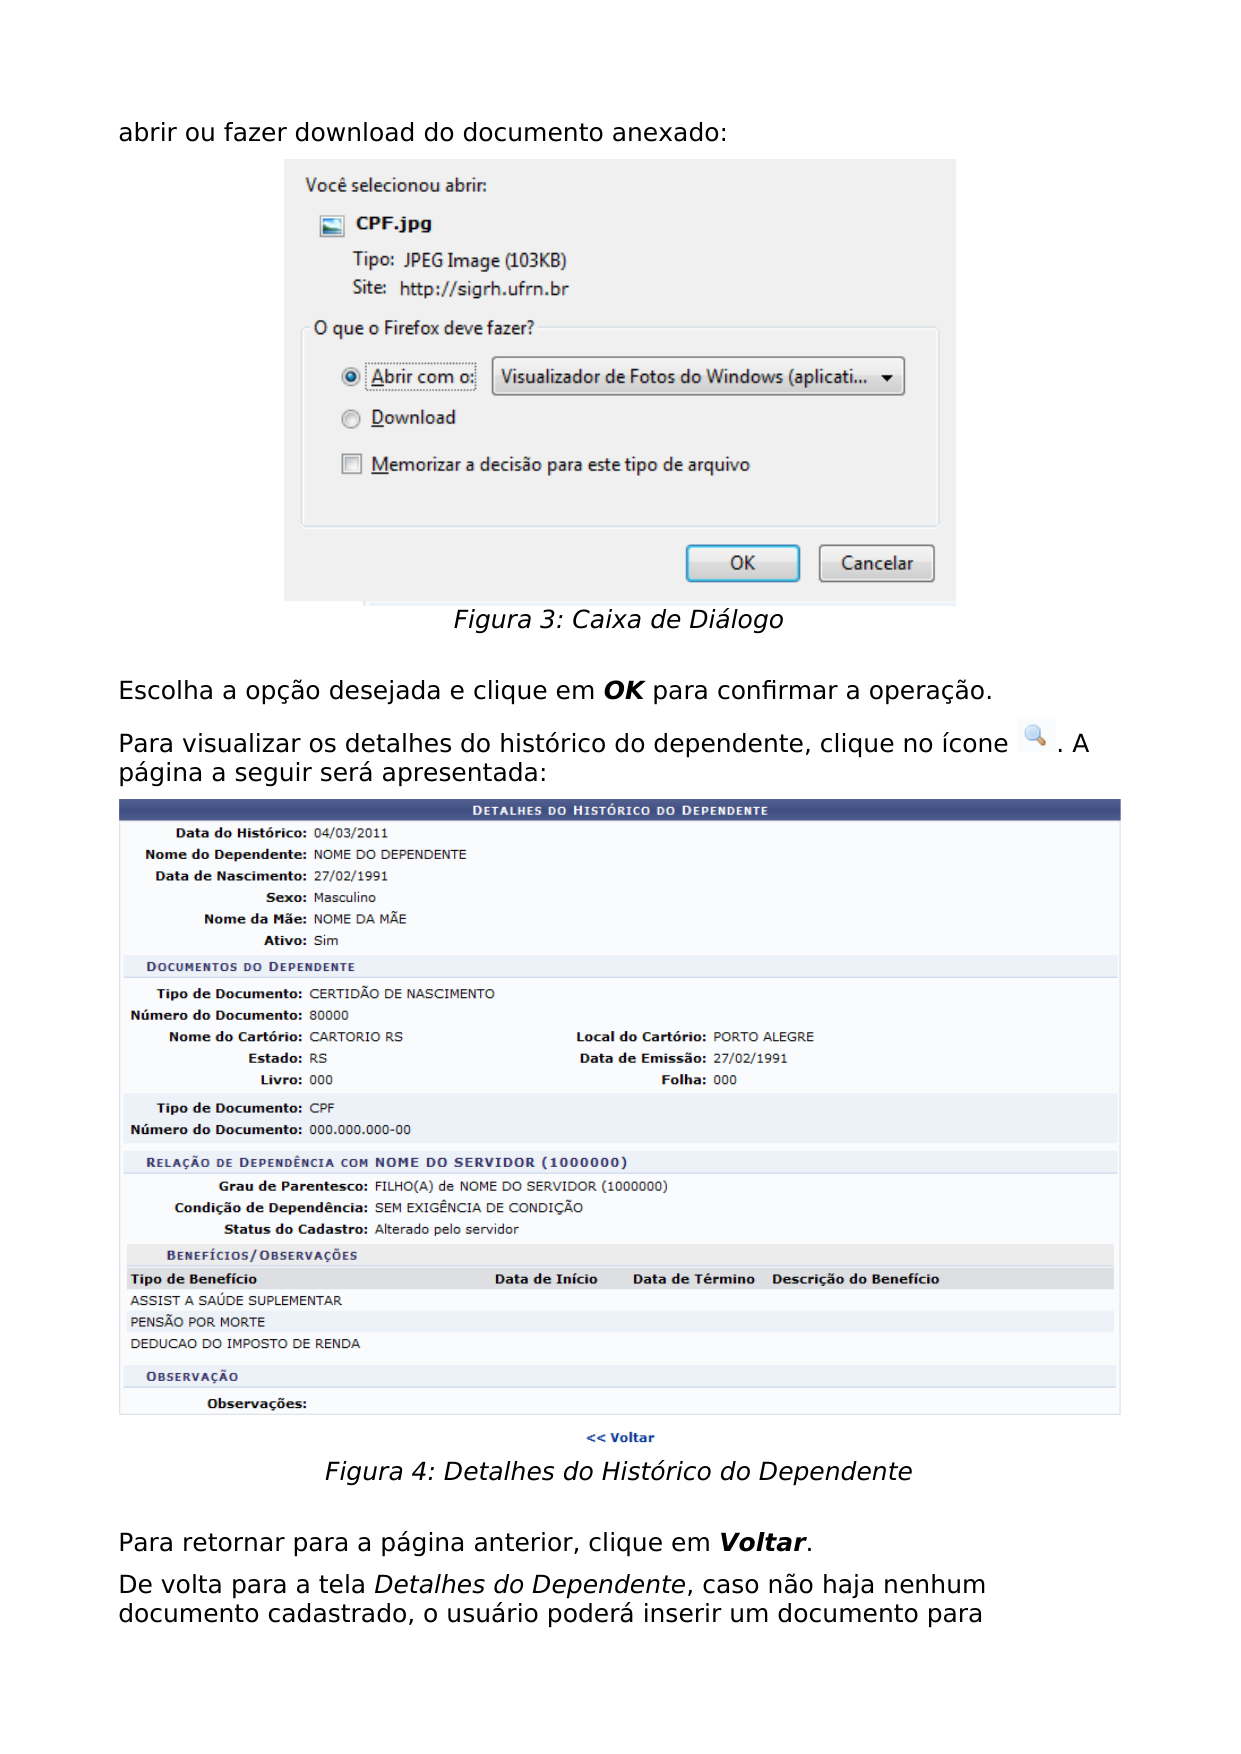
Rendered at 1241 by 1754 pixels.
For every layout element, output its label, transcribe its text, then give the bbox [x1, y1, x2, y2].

text Escolha a opção desejada e clique em OK para confirmar a operação. [118, 676, 1122, 705]
text Para visualizar os detalhes do histórico do dependente, clique no ícone . A página a seguir será apresentada: [118, 718, 1122, 787]
text Figura 4: Detalhes do Histórico do Dependente [118, 1458, 1122, 1487]
picture [1017, 717, 1057, 752]
text Figura 3: Caixa de Diálogo [284, 606, 956, 634]
text Para retornar para a página anterior, clique em Voltar. [118, 1528, 1122, 1557]
picture [118, 799, 1123, 1458]
picture [284, 159, 957, 606]
text abrir ou fazer download do documento anexado: [118, 118, 1122, 147]
text De volta para a tela Detalhes do Dependente, caso não haja nenhum documento cadastrado, o usuário poderá inserir um documento para [118, 1570, 1122, 1628]
